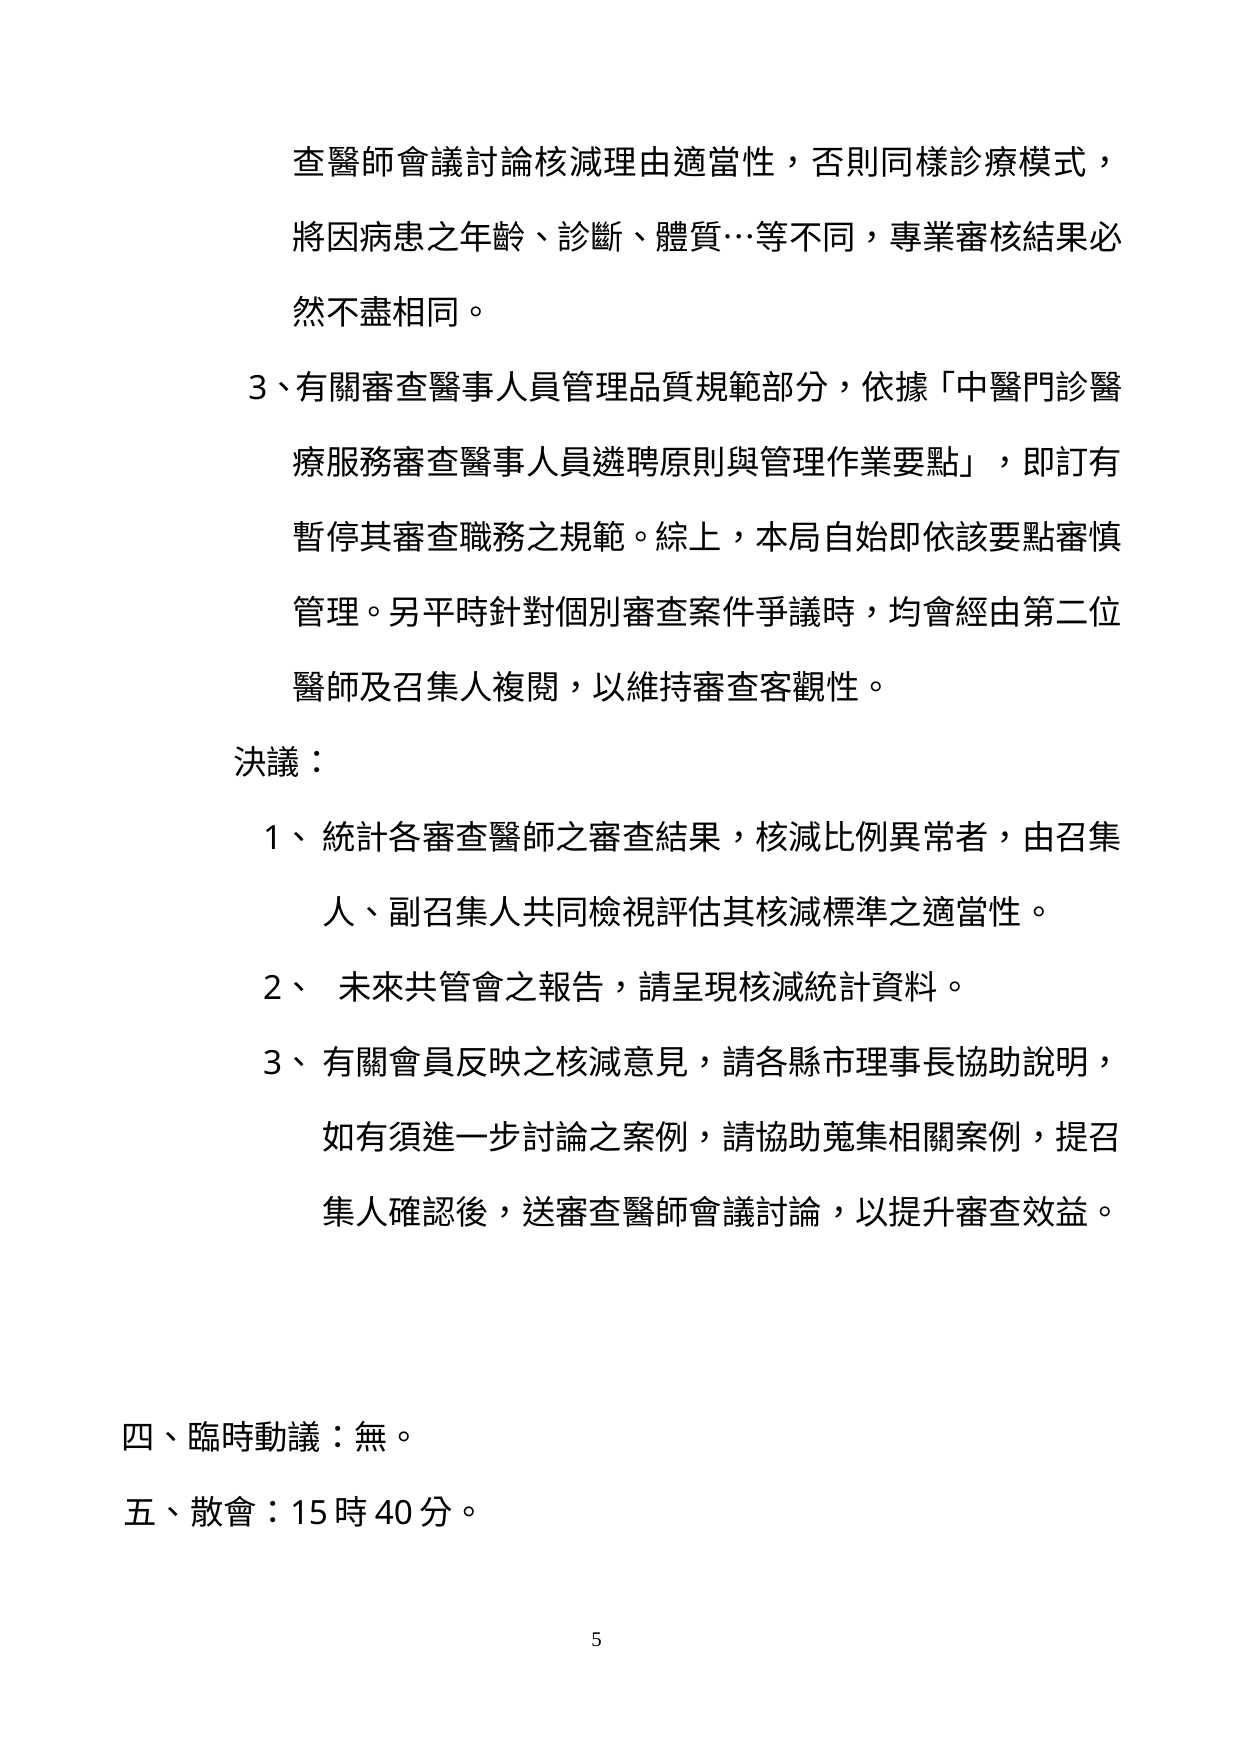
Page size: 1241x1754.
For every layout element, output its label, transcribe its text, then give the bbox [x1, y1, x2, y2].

text 3、有關審查醫事人員管理品質規範部分，依據「中醫門診醫療服務審查醫事人員遴聘原則與管理作業要點」，即訂有暫停其審查職務之規範。綜上，本局自始即依該要點審慎管理。另平時針對個別審查案件爭議時，均會經由第二位醫師及召集人複閱，以維持審查客觀性。 [248, 348, 1122, 723]
text 四、臨時動議：無。 [121, 1398, 1122, 1473]
list 未來共管會之報告，請呈現核減統計資料。 [263, 948, 1122, 1023]
text 五、散會：15時40分。 [71, 1473, 1122, 1548]
text 決議： [233, 723, 1122, 798]
list 統計各審查醫師之審查結果，核減比例異常者，由召集人、副召集人共同檢視評估其核減標準之適當性。 [263, 798, 1122, 948]
text 查醫師會議討論核減理由適當性，否則同樣診療模式，將因病患之年齡、診斷、體質…等不同，專業審核結果必然不盡相同。 [248, 123, 1122, 348]
list 有關會員反映之核減意見，請各縣市理事長協助說明，如有須進一步討論之案例，請協助蒐集相關案例，提召集人確認後，送審查醫師會議討論，以提升審查效益。 [263, 1023, 1122, 1248]
